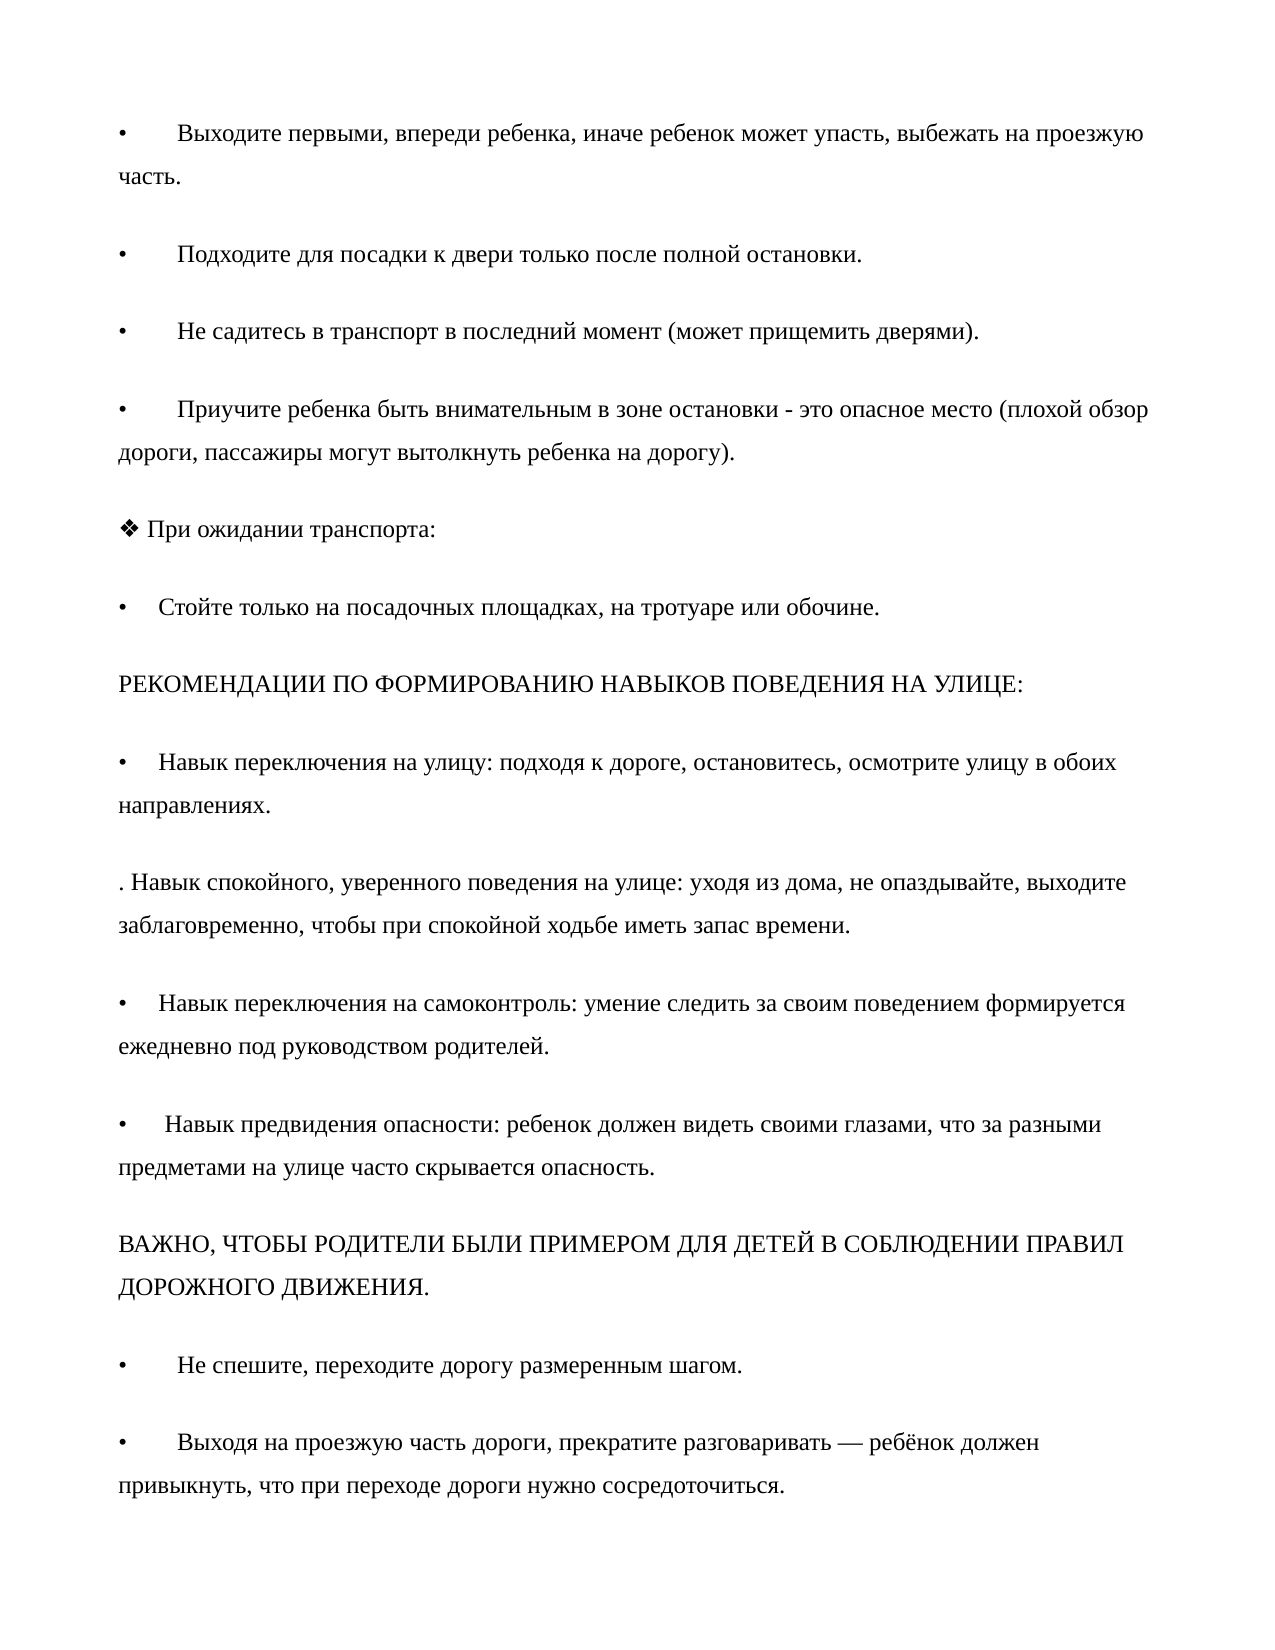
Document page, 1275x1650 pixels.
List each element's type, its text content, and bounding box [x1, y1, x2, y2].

text . Навык спокойного, уверенного поведения на улице: уходя из дома, не опаздывайте, выходите заблаговременно, чтобы при спокойной ходьбе иметь запас времени. [118, 867, 1157, 939]
text • Не садитесь в транспорт в последний момент (может прищемить дверями). [118, 316, 1157, 345]
text • Навык переключения на улицу: подходя к дороге, остановитесь, осмотрите улицу в обоих направлениях. [118, 747, 1157, 819]
text ❖ При ожидании транспорта: [118, 514, 1157, 543]
text • Выходя на проезжую часть дороги, прекратите разговаривать — ребёнок должен привыкнуть, что при переходе дороги нужно сосредоточиться. [118, 1427, 1157, 1499]
text • Не спешите, переходите дорогу размеренным шагом. [118, 1350, 1157, 1379]
text • Навык предвидения опасности: ребенок должен видеть своими глазами, что за разными предметами на улице часто скрывается опасность. [118, 1109, 1157, 1181]
text • Приучите ребенка быть внимательным в зоне остановки - это опасное место (плохой обзор дороги, пассажиры могут вытолкнуть ребенка на дорогу). [118, 394, 1157, 466]
text РЕКОМЕНДАЦИИ ПО ФОРМИРОВАНИЮ НАВЫКОВ ПОВЕДЕНИЯ НА УЛИЦЕ: [118, 669, 1157, 698]
text ВАЖНО, ЧТОБЫ РОДИТЕЛИ БЫЛИ ПРИМЕРОМ ДЛЯ ДЕТЕЙ В СОБЛЮДЕНИИ ПРАВИЛ ДОРОЖНОГО ДВИЖЕНИЯ. [118, 1229, 1157, 1301]
text • Стойте только на посадочных площадках, на тротуаре или обочине. [118, 592, 1157, 621]
text • Выходите первыми, впереди ребенка, иначе ребенок может упасть, выбежать на проезжую часть. [118, 118, 1157, 190]
text • Навык переключения на самоконтроль: умение следить за своим поведением формируется ежедневно под руководством родителей. [118, 988, 1157, 1060]
text • Подходите для посадки к двери только после полной остановки. [118, 239, 1157, 267]
